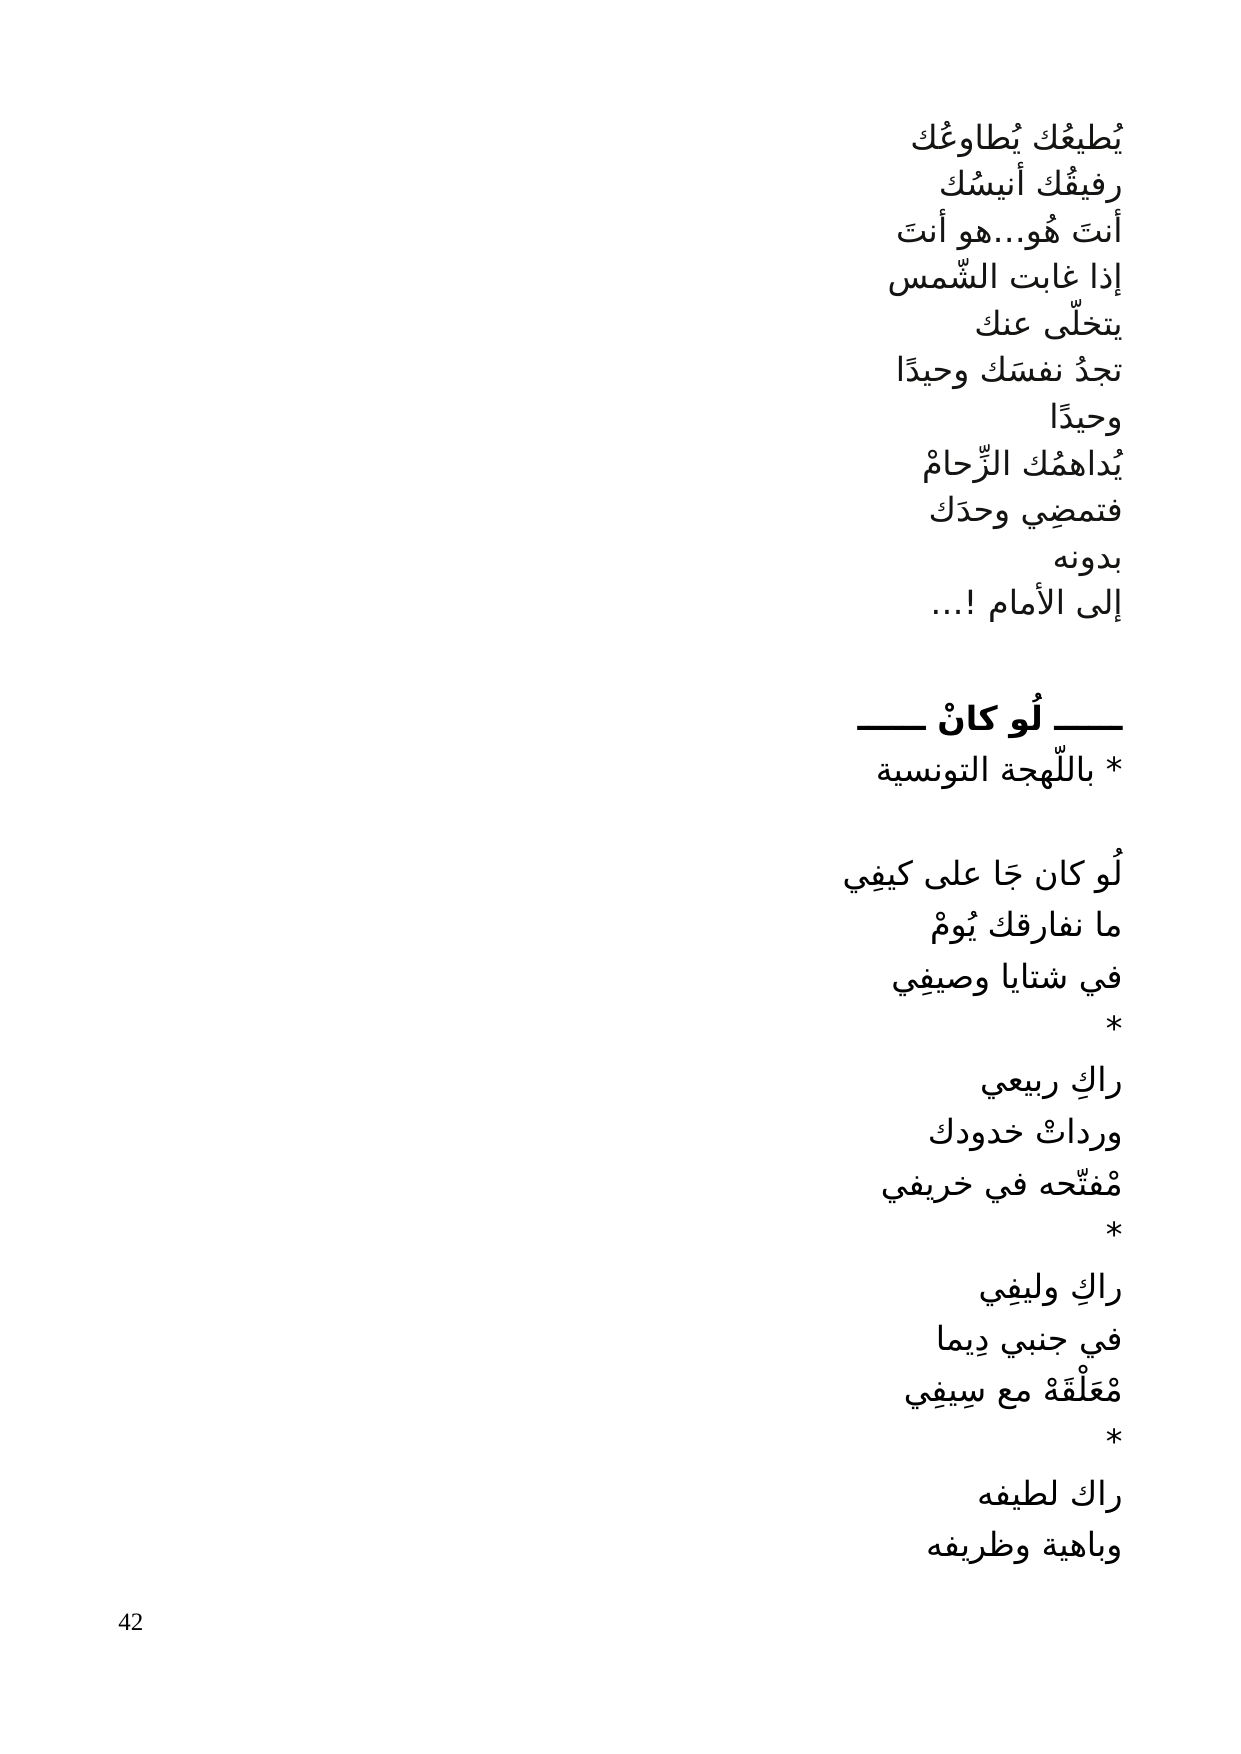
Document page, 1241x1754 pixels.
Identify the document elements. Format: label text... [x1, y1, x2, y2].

text مْفتّحه في خريفي [118, 1164, 1122, 1203]
text ــــــ لُو كانْ ــــــ [118, 699, 1122, 738]
text يتخلّى عنك [118, 304, 1122, 343]
text راكِ ربيعي [118, 1061, 1122, 1100]
text مْعَلْقَهْ مع سِيفِي [118, 1371, 1122, 1410]
text في شتايا وصيفِي [118, 958, 1122, 996]
text * [118, 1216, 1122, 1255]
text إذا غابت الشّمس [118, 258, 1122, 297]
text في جنبي دِيما [118, 1319, 1122, 1358]
text لُو كان جَا على كيفِي [118, 854, 1122, 893]
text بدونه [118, 537, 1122, 576]
text يُداهمُك الزِّحامْ [118, 444, 1122, 483]
text يُطيعُك يُطاوعُك [118, 118, 1122, 157]
text أنتَ هُو…هو أنتَ [118, 211, 1122, 250]
text باللّهجة التونسية * [118, 751, 1122, 790]
text ما نفارقك يُومْ [118, 906, 1122, 945]
text * [118, 1009, 1122, 1048]
text وحيدًا [118, 397, 1122, 436]
text ورداتْ خدودك [118, 1113, 1122, 1151]
text راكِ وليفِي [118, 1268, 1122, 1306]
text وباهية وظريفه [118, 1526, 1122, 1565]
text رفيقُك أنيسُك [118, 165, 1122, 203]
text فتمضِي وحدَك [118, 491, 1122, 529]
text تجدُ نفسَك وحيدًا [118, 351, 1122, 390]
text راك لطيفه [118, 1474, 1122, 1513]
text …! إلى الأمام [118, 584, 1122, 623]
text * [118, 1423, 1122, 1461]
